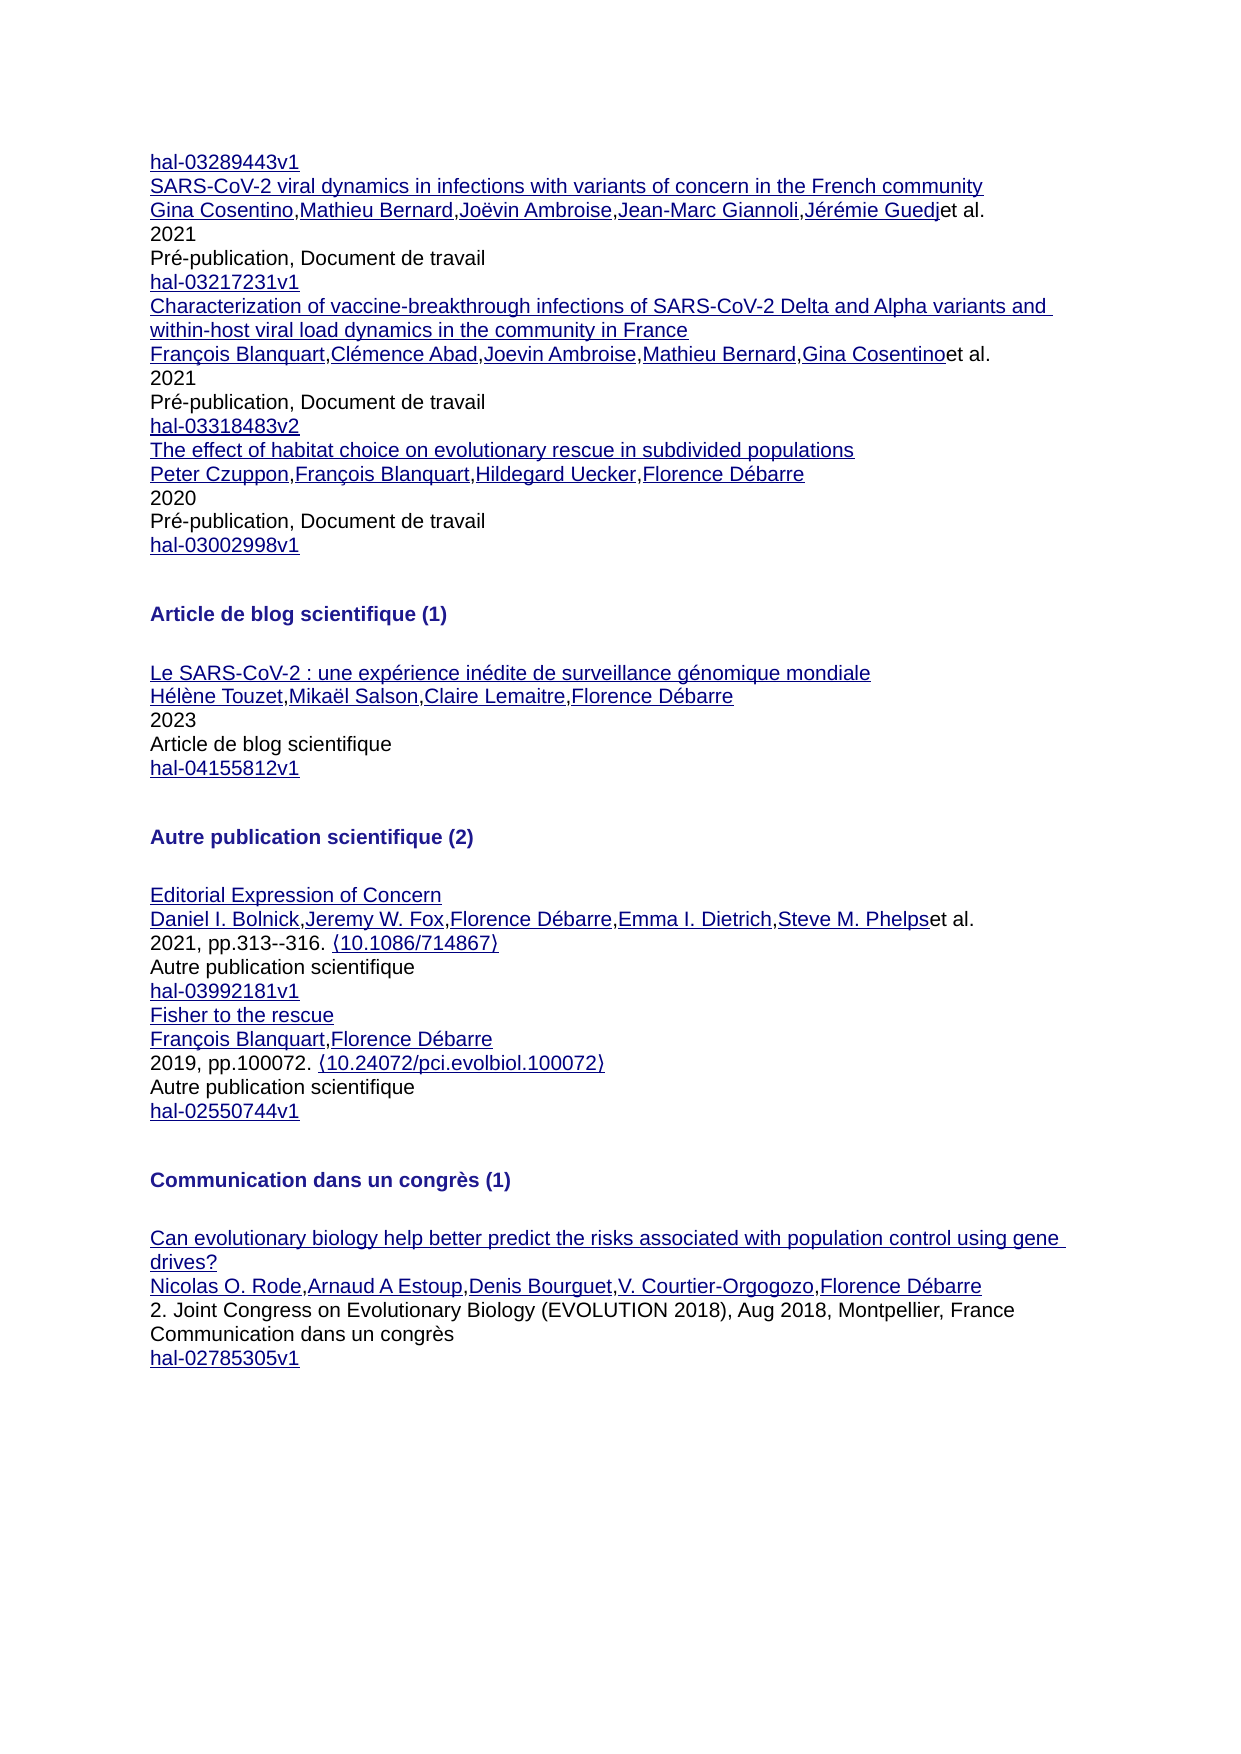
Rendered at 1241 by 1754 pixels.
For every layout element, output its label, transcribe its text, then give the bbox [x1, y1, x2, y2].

table_cell hal-03289443v1 [150, 150, 1090, 174]
table_cell SARS-CoV-2 viral dynamics in infections with variants of concern in the French community Gina Cosentino,Mathieu Bernard,Joëvin Ambroise,Jean-Marc Giannoli,Jérémie Guedjet al. 2021 Pré-publication, Document de travail hal-03217231v1 [150, 174, 1090, 294]
table_header Le SARS-CoV-2 : une expérience inédite de surveillance génomique mondiale Hélène Touzet,Mikaël Salson,Claire Lemaitre,Florence Débarre 2023 Article de blog scientifique hal-04155812v1 [150, 660, 1090, 780]
subtitle Communication dans un congrès (1) [150, 1168, 1090, 1192]
table_cell The effect of habitat choice on evolutionary rescue in subdivided populations Peter Czuppon,François Blanquart,Hildegard Uecker,Florence Débarre 2020 Pré-publication, Document de travail hal-03002998v1 [150, 438, 1090, 557]
subtitle Autre publication scientifique (2) [150, 825, 1090, 849]
table_header Can evolutionary biology help better predict the risks associated with population control using gene drives? Nicolas O. Rode,Arnaud A Estoup,Denis Bourguet,V. Courtier-Orgogozo,Florence Débarre 2. Joint Congress on Evolutionary Biology (EVOLUTION 2018), Aug 2018, Montpellier, France Communication dans un congrès hal-02785305v1 [150, 1226, 1090, 1370]
table_cell Characterization of vaccine-breakthrough infections of SARS-CoV-2 Delta and Alpha variants and within-host viral load dynamics in the community in France François Blanquart,Clémence Abad,Joevin Ambroise,Mathieu Bernard,Gina Cosentinoet al. 2021 Pré-publication, Document de travail hal-03318483v2 [150, 294, 1090, 437]
table_header Editorial Expression of Concern Daniel I. Bolnick,Jeremy W. Fox,Florence Débarre,Emma I. Dietrich,Steve M. Phelpset al. 2021, pp.313--316. ⟨10.1086/714867⟩ Autre publication scientifique hal-03992181v1 [150, 883, 1090, 1003]
table_cell Fisher to the rescue François Blanquart,Florence Débarre 2019, pp.100072. ⟨10.24072/pci.evolbiol.100072⟩ Autre publication scientifique hal-02550744v1 [150, 1003, 1090, 1123]
subtitle Article de blog scientifique (1) [150, 602, 1090, 626]
